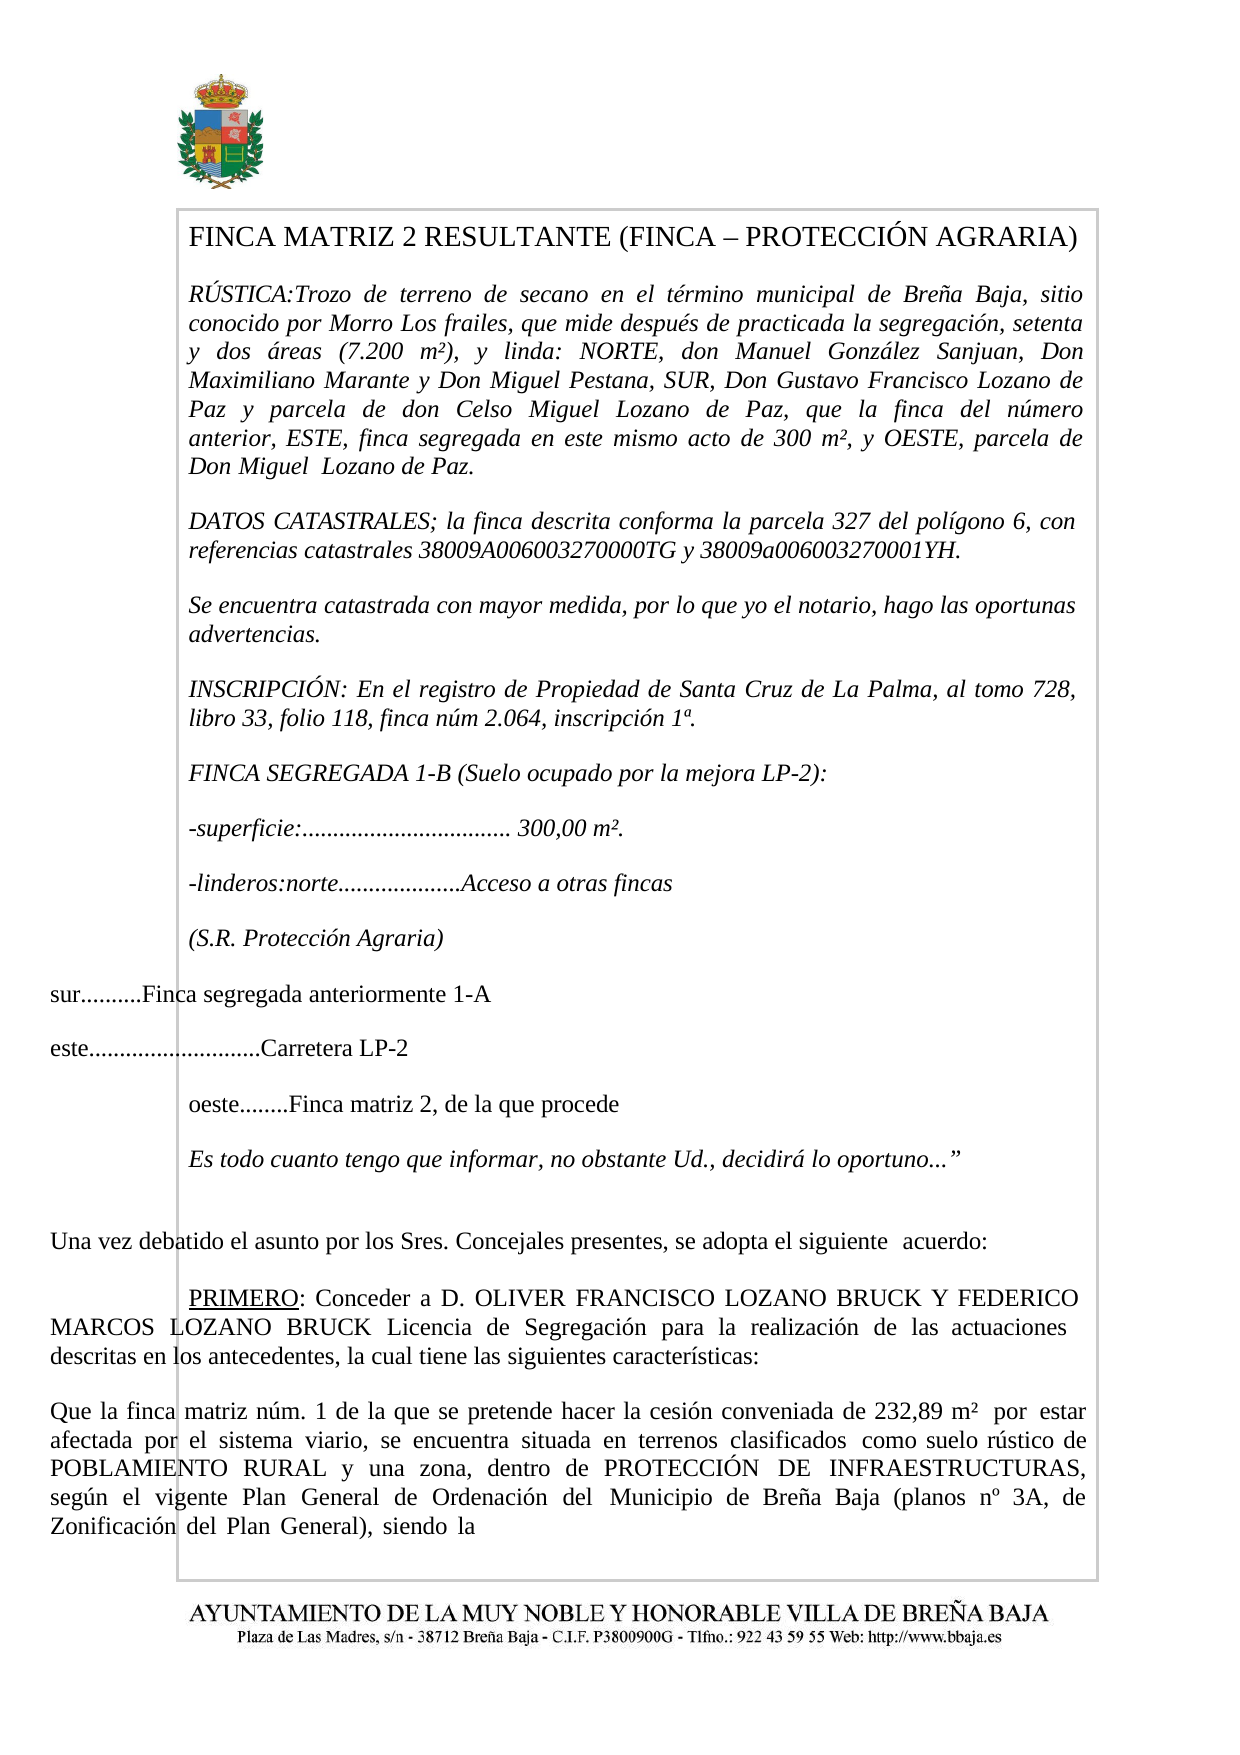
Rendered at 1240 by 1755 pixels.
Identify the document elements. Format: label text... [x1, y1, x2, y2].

text DATOS CATASTRALES; la finca descrita conforma la parcela 327 del polígono 6, con referencias catastrales 38009A006003270000TG y 38009a006003270001YH. [188, 506, 1096, 564]
text [1099, 758, 1196, 787]
text MARCOS LOZANO BRUCK Licencia de Segregación para la realización de las actuaciones descritas en los antecedentes, la cual tiene las siguientes características: [179, 1312, 1096, 1369]
text FINCA SEGREGADA 1-B (Suelo ocupado por la mejora LP-2): [188, 758, 1096, 787]
text Que la finca matriz núm. 1 de la que se pretende hacer la cesión conveniada de 232,89 m² por estar afectada por el sistema viario, se encuentra situada en terrenos clasificados como suelo rústico de POBLAMIENTO RURAL y una zona, dentro de PROTECCIÓN DE INFRAESTRUCTURAS, según el vigente Plan General de Ordenación del Municipio de Breña Baja (planos nº 3A, de Zonificación del Plan General), siendo la [50, 1396, 176, 1540]
text Es todo cuanto tengo que informar, no obstante Ud., decidirá lo oportuno...” [188, 1144, 1096, 1173]
subtitle [1099, 219, 1196, 252]
text Se encuentra catastrada con mayor medida, por lo que yo el notario, hago las oportunas advertencias. [188, 590, 1096, 648]
subtitle FINCA MATRIZ 2 RESULTANTE (FINCA – PROTECCIÓN AGRARIA) [188, 219, 1096, 252]
text Una vez debatido el asunto por los Sres. Concejales presentes, se adopta el siguiente acuerdo: [50, 1226, 176, 1254]
text [1099, 813, 1196, 842]
text oeste........Finca matriz 2, de la que procede [188, 1089, 1096, 1118]
text -linderos:norte....................Acceso a otras fincas (S.R. Protección Agraria) [188, 868, 685, 952]
text sur..........Finca segregada anteriormente 1-A este............................Carretera LP-2 [179, 979, 685, 1062]
text [1099, 1283, 1196, 1312]
text -superficie:.................................. 300,00 m². [188, 813, 1096, 842]
text [1099, 1089, 1196, 1118]
text [1099, 1144, 1196, 1173]
text PRIMERO: Conceder a D. OLIVER FRANCISCO LOZANO BRUCK Y FEDERICO [188, 1283, 1096, 1312]
text INSCRIPCIÓN: En el registro de Propiedad de Santa Cruz de La Palma, al tomo 728, libro 33, folio 118, finca núm 2.064, inscripción 1ª. [188, 674, 1096, 732]
text RÚSTICA:Trozo de terreno de secano en el término municipal de Breña Baja, sitio conocido por Morro Los frailes, que mide después de practicada la segregación, setenta y dos áreas (7.200 m²), y linda: NORTE, don Manuel González Sanjuan, Don Maximiliano Marante y Don Miguel Pestana, SUR, Don Gustavo Francisco Lozano de Paz y parcela de don Celso Miguel Lozano de Paz, que la finca del número anterior, ESTE, finca segregada en este mismo acto de 300 m², y OESTE, parcela de Don Miguel Lozano de Paz. [188, 279, 1084, 480]
text sur..........Finca segregada anteriormente 1-A este............................Carretera LP-2 [50, 979, 176, 1062]
text Que la finca matriz núm. 1 de la que se pretende hacer la cesión conveniada de 232,89 m² por estar afectada por el sistema viario, se encuentra situada en terrenos clasificados como suelo rústico de POBLAMIENTO RURAL y una zona, dentro de PROTECCIÓN DE INFRAESTRUCTURAS, según el vigente Plan General de Ordenación del Municipio de Breña Baja (planos nº 3A, de Zonificación del Plan General), siendo la [179, 1396, 1087, 1540]
text Una vez debatido el asunto por los Sres. Concejales presentes, se adopta el siguiente acuerdo: [179, 1226, 1051, 1254]
text MARCOS LOZANO BRUCK Licencia de Segregación para la realización de las actuaciones descritas en los antecedentes, la cual tiene las siguientes características: [50, 1312, 176, 1369]
